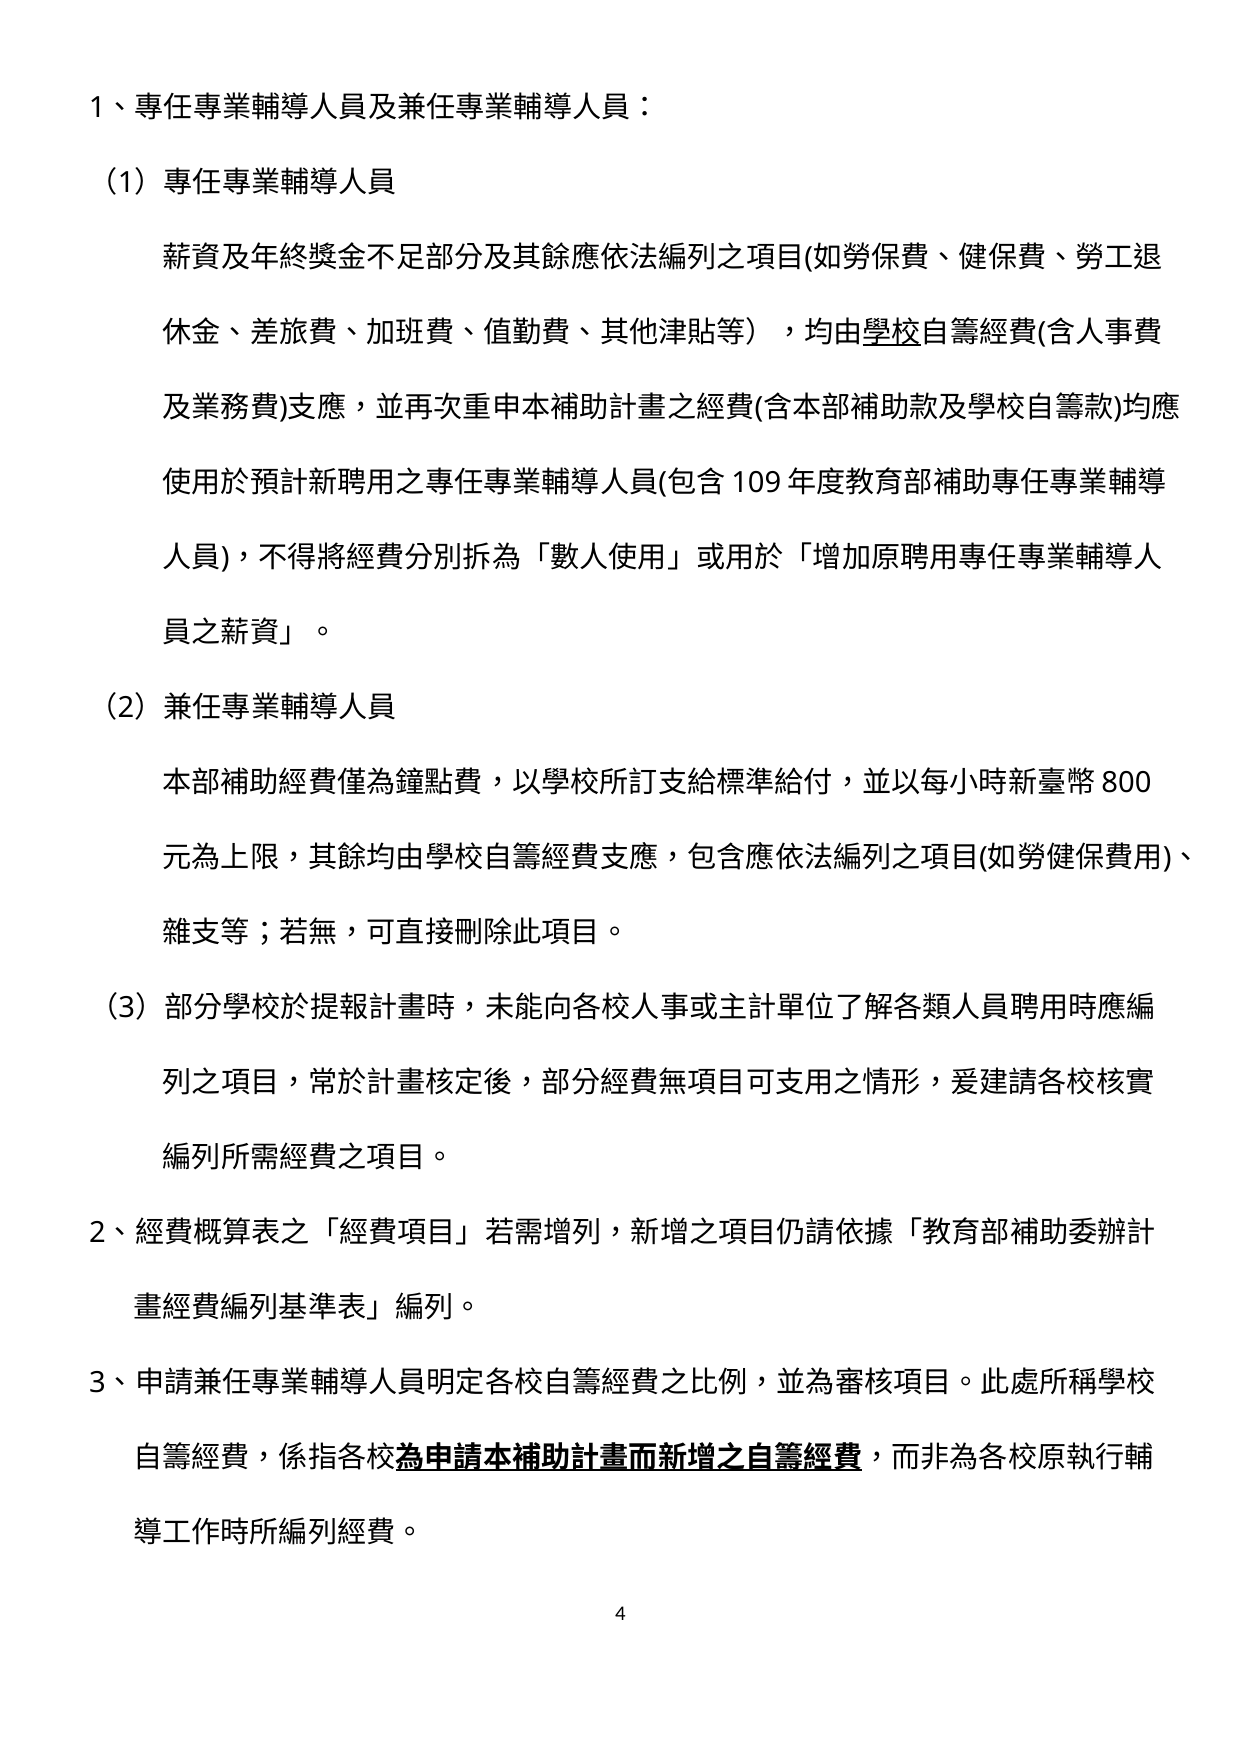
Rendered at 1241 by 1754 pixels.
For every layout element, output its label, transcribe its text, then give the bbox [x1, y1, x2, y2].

text 薪資及年終獎金不足部分及其餘應依法編列之項目(如勞保費、健保費、勞工退休金、差旅費、加班費、值勤費、其他津貼等），均由學校自籌經費(含人事費及業務費)支應，並再次重申本補助計畫之經費(含本部補助款及學校自籌款)均應使用於預計新聘用之專任專業輔導人員(包含109年度教育部補助專任專業輔導人員)，不得將經費分別拆為「數人使用」或用於「增加原聘用專任專業輔導人員之薪資」。 [162, 211, 1181, 661]
text （3）部分學校於提報計畫時，未能向各校人事或主計單位了解各類人員聘用時應編列之項目，常於計畫核定後，部分經費無項目可支用之情形，爰建請各校核實編列所需經費之項目。 [89, 961, 1181, 1186]
text 3、申請兼任專業輔導人員明定各校自籌經費之比例，並為審核項目。此處所稱學校自籌經費，係指各校為申請本補助計畫而新增之自籌經費，而非為各校原執行輔導工作時所編列經費。 [89, 1336, 1181, 1561]
text 2、經費概算表之「經費項目」若需增列，新增之項目仍請依據「教育部補助委辦計畫經費編列基準表」編列。 [89, 1186, 1181, 1336]
text 本部補助經費僅為鐘點費，以學校所訂支給標準給付，並以每小時新臺幣800元為上限，其餘均由學校自籌經費支應，包含應依法編列之項目(如勞健保費用)、雜支等；若無，可直接刪除此項目。 [162, 736, 1181, 961]
text （2）兼任專業輔導人員 [88, 661, 1181, 736]
text （1）專任專業輔導人員 [88, 136, 1181, 211]
text 1、專任專業輔導人員及兼任專業輔導人員： [88, 61, 1181, 136]
